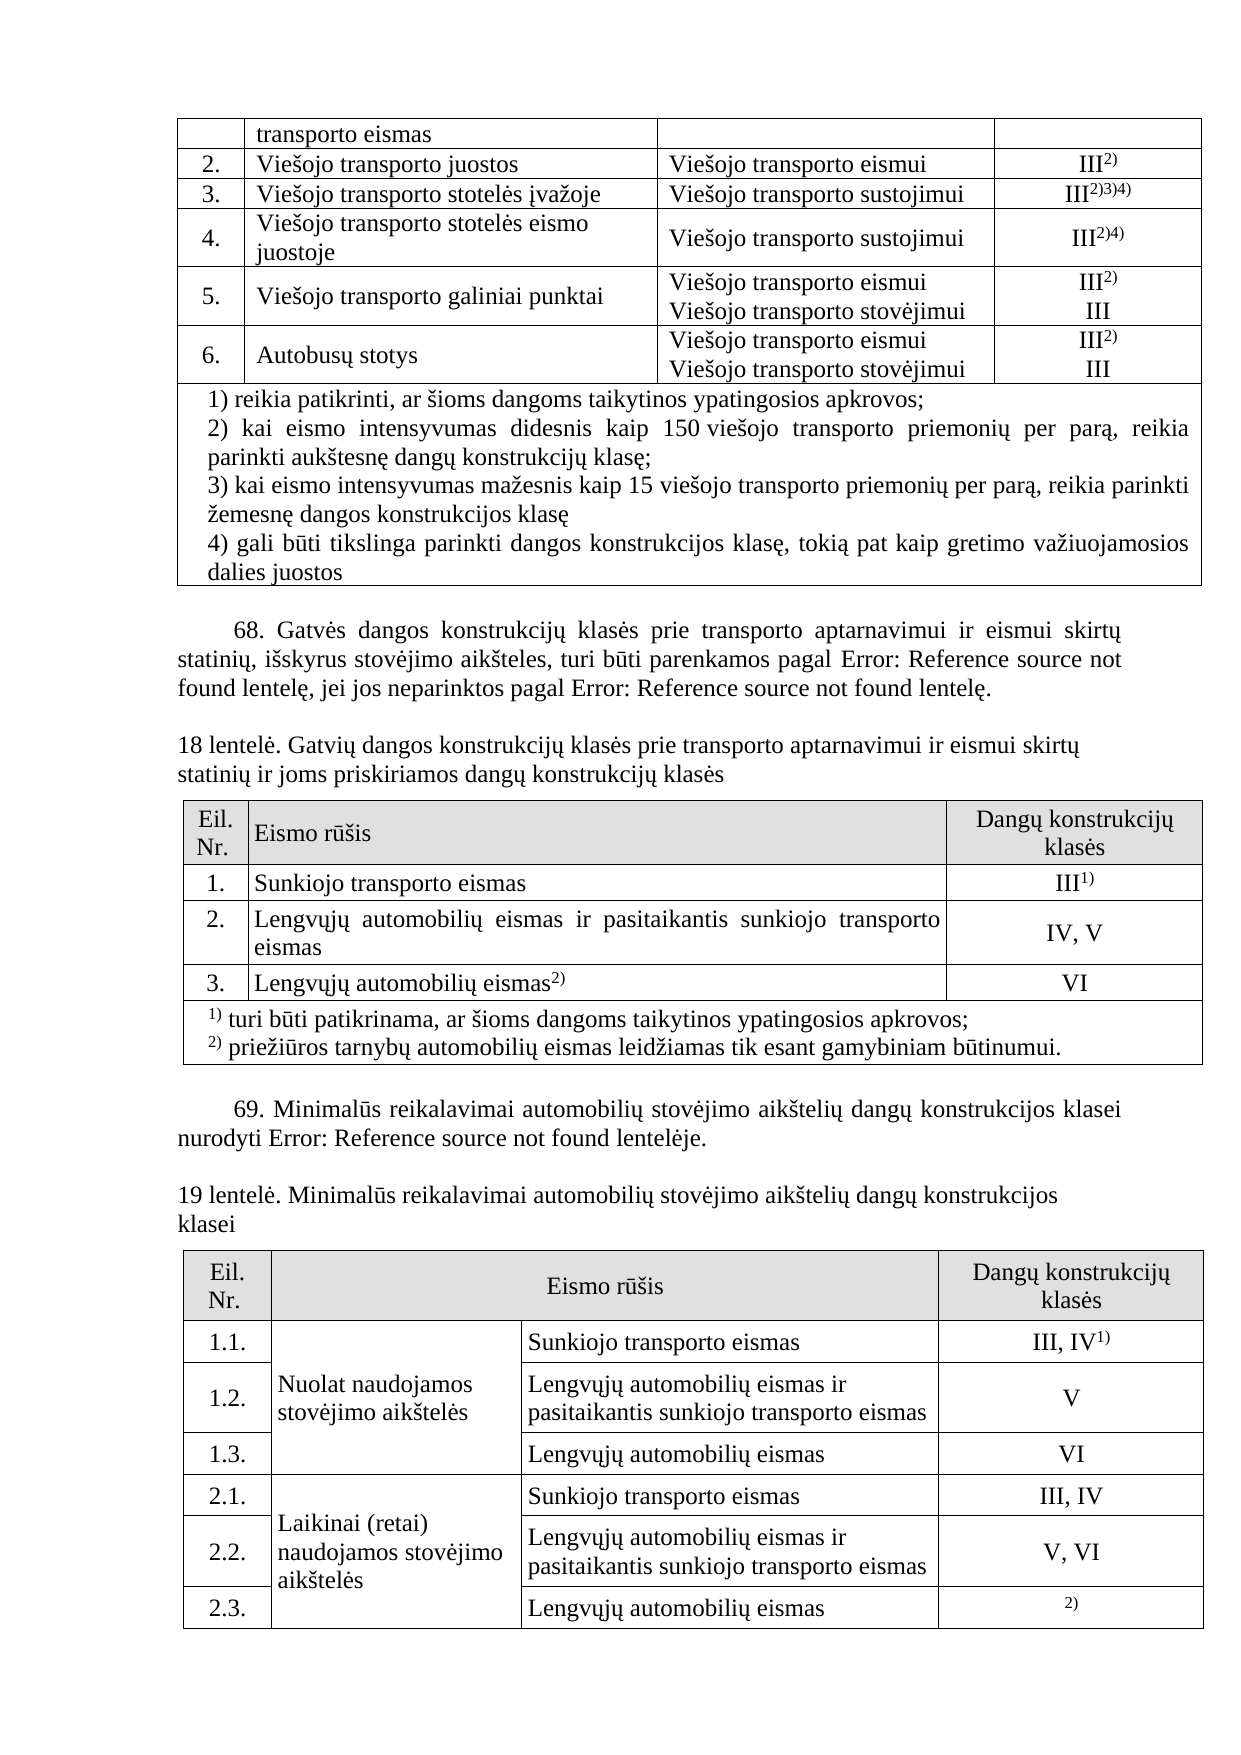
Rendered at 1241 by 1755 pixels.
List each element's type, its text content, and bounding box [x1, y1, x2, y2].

table_cell [995, 119, 1201, 148]
table_cell Viešojo transporto sustojimui [658, 209, 994, 266]
table_cell [178, 119, 244, 148]
table_cell Autobusų stotys [245, 326, 657, 383]
table_cell 6. [178, 326, 244, 383]
table_cell Lengvųjų automobilių eismas2) [249, 965, 946, 1000]
table_header Dangų konstrukcijų klasės [947, 801, 1202, 864]
table_cell 1) turi būti patikrinama, ar šioms dangoms taikytinos ypatingosios apkrovos; 2) priežiūros tarnybų automobilių eismas leidžiamas tik esant gamybiniam būtinumui. [184, 1001, 1202, 1064]
table_cell III2) III [995, 326, 1201, 383]
table_cell III, IV1) [939, 1321, 1203, 1362]
table_cell Viešojo transporto stotelės eismo juostoje [245, 209, 657, 266]
table_cell Lengvųjų automobilių eismas ir pasitaikantis sunkiojo transporto eismas [522, 1516, 938, 1586]
text 19 lentelė. Minimalūs reikalavimai automobilių stovėjimo aikštelių dangų konstrukcijos klasei [177, 1180, 1122, 1238]
table_cell 2. [178, 149, 244, 178]
table_cell Lengvųjų automobilių eismas [522, 1587, 938, 1627]
table_cell V [939, 1363, 1203, 1432]
table_cell III1) [947, 865, 1202, 900]
table_cell Viešojo transporto juostos [245, 149, 657, 178]
table_cell Lengvųjų automobilių eismas ir pasitaikantis sunkiojo transporto eismas [249, 901, 946, 964]
table_cell 1.1. [184, 1321, 271, 1362]
table_cell 2.1. [184, 1475, 271, 1515]
table_cell 2.2. [184, 1516, 271, 1586]
table_cell V, VI [939, 1516, 1203, 1586]
table_cell transporto eismas [245, 119, 657, 148]
table_cell Viešojo transporto stotelės įvažoje [245, 179, 657, 207]
table_cell Laikinai (retai) naudojamos stovėjimo aikštelės [272, 1475, 521, 1627]
table_cell Lengvųjų automobilių eismas ir pasitaikantis sunkiojo transporto eismas [522, 1363, 938, 1432]
table_cell 2. [184, 901, 248, 964]
table_cell Lengvųjų automobilių eismas [522, 1433, 938, 1474]
table_cell Viešojo transporto sustojimui [658, 179, 994, 207]
table_cell III2)4) [995, 209, 1201, 266]
text 68. Gatvės dangos konstrukcijų klasės prie transporto aptarnavimui ir eismui skirtų statinių, išskyrus stovėjimo aikšteles, turi būti parenkamos pagal 18 lentelę, jei jos neparinktos pagal 17 lentelę. [177, 615, 1122, 701]
table_cell Nuolat naudojamos stovėjimo aikštelės [272, 1321, 521, 1474]
table_header Dangų konstrukcijų klasės [939, 1251, 1203, 1320]
table_cell 1. [184, 865, 248, 900]
table_cell III2) [995, 149, 1201, 178]
table_cell 3. [178, 179, 244, 207]
table_cell VI [947, 965, 1202, 1000]
table_cell III, IV [939, 1475, 1203, 1515]
table_cell 4. [178, 209, 244, 266]
table_cell Sunkiojo transporto eismas [522, 1321, 938, 1362]
table_cell 2) [939, 1587, 1203, 1627]
table_cell 1) reikia patikrinti, ar šioms dangoms taikytinos ypatingosios apkrovos; 2) kai eismo intensyvumas didesnis kaip 150 viešojo transporto priemonių per parą, reikia parinkti aukštesnę dangų konstrukcijų klasę; 3) kai eismo intensyvumas mažesnis kaip 15 viešojo transporto priemonių per parą, reikia parinkti žemesnę dangos konstrukcijos klasę 4) gali būti tikslinga parinkti dangos konstrukcijos klasę, tokią pat kaip gretimo važiuojamosios dalies juostos [178, 384, 1201, 585]
table_cell III2) III [995, 267, 1201, 324]
table_cell Viešojo transporto eismui Viešojo transporto stovėjimui [658, 267, 994, 324]
table_header Eismo rūšis [249, 801, 946, 864]
table_cell Viešojo transporto eismui Viešojo transporto stovėjimui [658, 326, 994, 383]
table_cell 5. [178, 267, 244, 324]
table_cell Sunkiojo transporto eismas [522, 1475, 938, 1515]
text 69. Minimalūs reikalavimai automobilių stovėjimo aikštelių dangų konstrukcijos klasei nurodyti 19 lentelėje. [177, 1094, 1122, 1151]
table_cell 1.2. [184, 1363, 271, 1432]
table_cell 2.3. [184, 1587, 271, 1627]
text 18 lentelė. Gatvių dangos konstrukcijų klasės prie transporto aptarnavimui ir eismui skirtų statinių ir joms priskiriamos dangų konstrukcijų klasės [177, 730, 1122, 788]
table_cell 3. [184, 965, 248, 1000]
table_cell [658, 119, 994, 148]
table_cell Viešojo transporto eismui [658, 149, 994, 178]
table_cell Sunkiojo transporto eismas [249, 865, 946, 900]
table_header Eil. Nr. [184, 801, 248, 864]
table_header Eismo rūšis [272, 1251, 938, 1320]
table_cell Viešojo transporto galiniai punktai [245, 267, 657, 324]
table_cell IV, V [947, 901, 1202, 964]
table_cell 1.3. [184, 1433, 271, 1474]
table_cell VI [939, 1433, 1203, 1474]
table_header Eil. Nr. [184, 1251, 271, 1320]
table_cell III2)3)4) [995, 179, 1201, 207]
